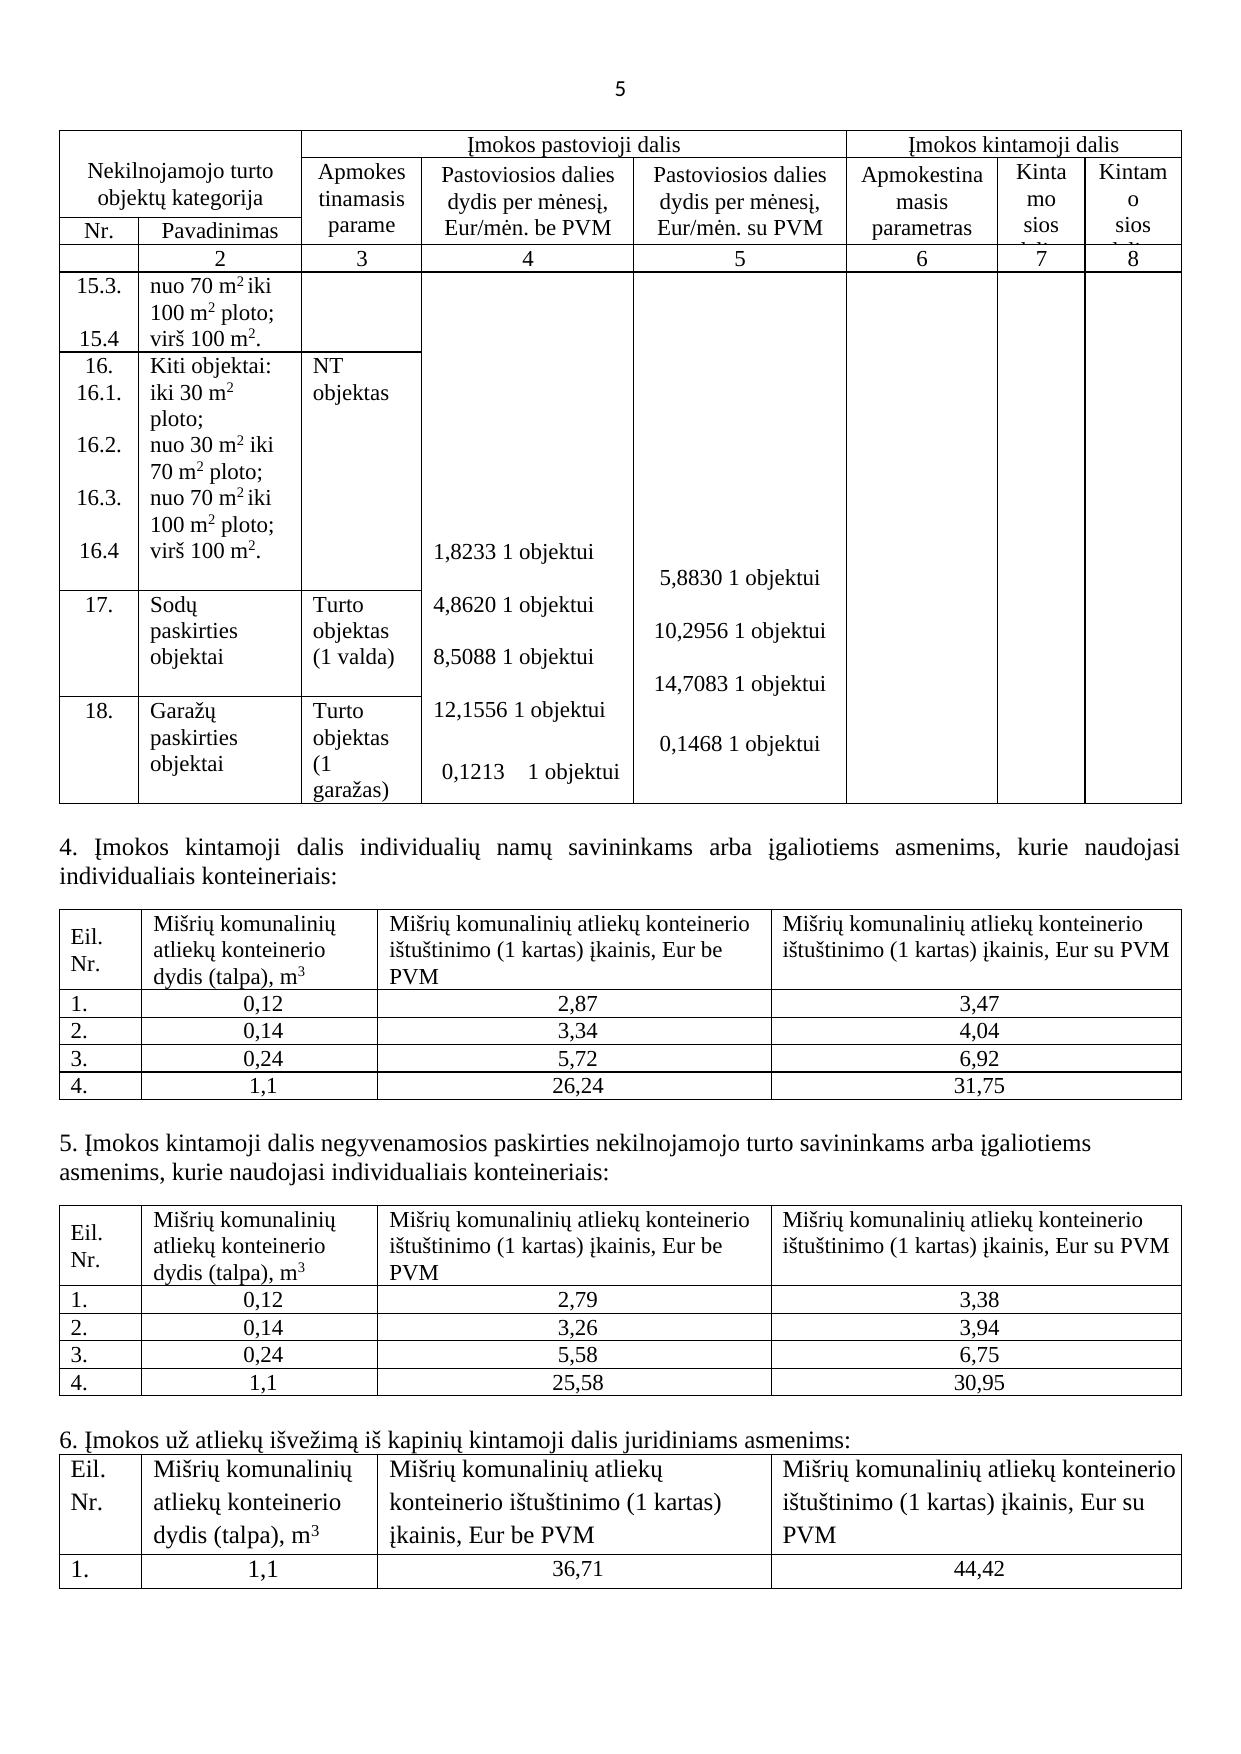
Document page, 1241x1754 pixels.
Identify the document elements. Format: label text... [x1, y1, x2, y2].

table_header Įmokos pastovioji dalis [302, 131, 846, 157]
table_cell 4. [60, 1369, 141, 1395]
table_cell 0,14 [142, 1018, 377, 1044]
table_cell 0,12 [142, 990, 377, 1017]
table_cell [60, 245, 138, 271]
table_header Mišrių komunalinių atliekų konteinerio dydis (talpa), m3 [142, 1455, 377, 1553]
table_cell 3. [60, 1045, 141, 1071]
table_cell 15.3. 15.4 [60, 273, 138, 351]
table_cell 2,2062 1 objektui 5,8830 1 objektui 10,2956 1 objektui 14,7083 1 objektui 2,2062 1 objektui 5,8830 1 objektui 10,2956 1 objektui 14,7083 1 objektui 2,2062 1 objektui 5,8830 1 objektui 10,2956 1 objektui 14,7083 1 objektui 2,2062 1 objektui 5,8830 1 objektui 10,2956 1 objektui 14,7083 1 objektui 2,2062 1 objektui 5,8830 1 objektui 10,2956 1 objektui 14,7083 1 objektui 2,2062 1 objektui 5,8830 1 objektui 10,2956 1 objektui 14,7083 1 objektui 2,2062 1 objektui 5,8830 1 objektui 10,2956 1 objektui 14,7083 1 objektui 2,2062 1 objektui 5,8830 1 objektui 10,2956 1 objektui 14,7083 1 objektui 2,2062 1 objektui 5,8830 1 objektui 10,2956 1 objektui 14,7083 1 objektui 2,2062 1 objektui 5,8830 1 objektui 10,2956 1 objektui 14,7083 1 objektui 2,2062 1 objektui 5,8830 1 objektui 10,2956 1 objektui 14,7083 1 objektui 2,2062 1 objektui 5,8830 1 objektui 10,2956 1 objektui 14,7083 1 objektui 2,2062 1 objektui 5,8830 1 objektui 10,2956 1 objektui 14,7083 1 objektui 2,2062 1 objektui 5,8830 1 objektui 10,2956 1 objektui 14,7083 1 objektui 2,2062 1 objektui 5,8830 1 objektui 10,2956 1 objektui 14,7083 1 objektui 2,2062 1 objektui 5,8830 1 objektui 10,2956 1 objektui 14,7083 1 objektui 0,1468 1 objektui 0,1468 1 objektui [634, 273, 846, 803]
table_cell Kintamo sios dalies dydis, Eur/mėn. su PVM [1086, 158, 1181, 244]
table_cell Kintamo sios dalies dydis, Eur/mėn. be PVM [998, 158, 1084, 244]
table_cell Sodų paskirties objektai [139, 591, 301, 696]
table_header Eil. Nr. [60, 1455, 141, 1553]
table_header Mišrių komunalinių atliekų konteinerio dydis (talpa), m3 [142, 910, 377, 989]
table_cell 1,1 [142, 1073, 377, 1099]
table_cell 36,71 [378, 1555, 771, 1588]
table_cell 4 [422, 245, 633, 271]
table_cell 26,24 [378, 1073, 771, 1099]
table_cell 7 [998, 245, 1084, 271]
table_cell 0,24 [142, 1341, 377, 1367]
table_header Mišrių komunalinių atliekų konteinerio ištuštinimo (1 kartas) įkainis, Eur be PVM [378, 910, 771, 989]
table_cell Pavadinimas [139, 218, 301, 244]
table_cell 2,87 [378, 990, 771, 1017]
table_cell 30,95 [772, 1369, 1181, 1395]
table_cell nuo 70 m2 iki 100 m2 ploto; virš 100 m2. [139, 273, 301, 351]
text 5. Įmokos kintamoji dalis negyvenamosios paskirties nekilnojamojo turto savininkams arba įgaliotiems asmenims, kurie naudojasi individualiais konteineriais: [59, 1128, 1181, 1186]
table_cell 44,42 [772, 1555, 1181, 1588]
table_cell [998, 273, 1084, 803]
table_cell NT objektas [302, 353, 421, 590]
table_cell 5,72 [378, 1045, 771, 1071]
table_cell 6,75 [772, 1341, 1181, 1367]
table_cell Turto objektas (1 valda) [302, 591, 421, 696]
table_cell 4,04 [772, 1018, 1181, 1044]
table_header Eil. Nr. [60, 910, 141, 989]
table_cell 6,92 [772, 1045, 1181, 1071]
table_cell 8 [1086, 245, 1181, 271]
table_header Mišrių komunalinių atliekų konteinerio ištuštinimo (1 kartas) įkainis, Eur be PVM [378, 1455, 771, 1553]
table_cell 18. [60, 697, 138, 803]
table_header Nekilnojamojo turto objektų kategorija [60, 131, 301, 217]
table_cell 1. [60, 990, 141, 1017]
table_cell Apmokes tinamasis parame tras [302, 158, 421, 244]
table_cell Turto objektas (1 garažas) [302, 697, 421, 803]
table_header Įmokos kintamoji dalis [847, 131, 1181, 157]
table_cell 1,1 [142, 1369, 377, 1395]
table_cell Kiti objektai: iki 30 m2 ploto; nuo 30 m2 iki 70 m2 ploto; nuo 70 m2 iki 100 m2 ploto; virš 100 m2. [139, 353, 301, 590]
table_cell [847, 273, 997, 803]
table_header Eil. Nr. [60, 1206, 141, 1285]
table_cell Garažų paskirties objektai [139, 697, 301, 803]
table_cell 1. [60, 1555, 141, 1588]
table_cell 3,26 [378, 1314, 771, 1340]
table_cell 3,34 [378, 1018, 771, 1044]
table_cell 1,1 [142, 1555, 377, 1588]
table_cell Pastoviosios dalies dydis per mėnesį, Eur/mėn. be PVM [422, 158, 633, 244]
table_cell 5,58 [378, 1341, 771, 1367]
table_cell [1086, 273, 1181, 803]
table_cell 3,94 [772, 1314, 1181, 1340]
table_cell 0,12 [142, 1286, 377, 1313]
table_header Mišrių komunalinių atliekų konteinerio ištuštinimo (1 kartas) įkainis, Eur be PVM [378, 1206, 771, 1285]
table_cell Apmokestinamasis parametras [847, 158, 997, 244]
table_cell 3,38 [772, 1286, 1181, 1313]
table_cell 2. [60, 1018, 141, 1044]
table_cell 0,14 [142, 1314, 377, 1340]
table_cell [302, 273, 421, 351]
table_cell 3. [60, 1341, 141, 1367]
table_cell 2,79 [378, 1286, 771, 1313]
table_cell Pastoviosios dalies dydis per mėnesį, Eur/mėn. su PVM [634, 158, 846, 244]
table_cell 1,8233 1 objektui 4,8620 1 objektui 8,5088 1 objektui 12,1556 1 objektui 1,8233 1 objektui 4,8620 1 objektui 8,5088 1 objektui 12,1556 1 objektui 1,8233 1 objektui 4,8620 1 objektui 8,5088 1 objektui 12,1556 1 objektui 1,8233 1 objektui 4,8620 1 objektui 8,5088 1 objektui 12,1556 1 objektui 1,8233 1 objektui 4,8620 1 objektui 8,5088 1 objektui 12,1556 1 objektui 1,8233 1 objektui 4,8620 1 objektui 8,5088 1 objektui 12,1556 1 objektui 1,8233 1 objektui 4,8620 1 objektui 8,5088 1 objektui 12,1556 1 objektui 1,8233 1 objektui 4,8620 1 objektui 8,5088 1 objektui 12,1556 1 objektui 1,8233 1 objektui 4,8620 1 objektui 8,5088 1 objektui 12,1556 1 objektui 1,8233 1 objektui 4,8620 1 objektui 8,5088 1 objektui 12,1556 1 objektui 1,8233 1 objektui 4,8620 1 objektui 8,5088 1 objektui 12,1556 1 objektui 1,8233 1 objektui 4,8620 1 objektui 8,5088 1 objektui 12,1556 1 objektui 1,8233 1 objektui 4,8620 1 objektui 8,5088 1 objektui 12,1556 1 objektui 1,8233 1 objektui 4,8620 1 objektui 8,5088 1 objektui 12,1556 1 objektui 1,8233 1 objektui 4,8620 1 objektui 8,5088 1 objektui 12,1556 1 objektui 1,8233 1 objektui 4,8620 1 objektui 8,5088 1 objektui 12,1556 1 objektui 0,1213 1 objektui 0,1213 1 objektui [422, 273, 633, 803]
table_header Mišrių komunalinių atliekų konteinerio ištuštinimo (1 kartas) įkainis, Eur su PVM [772, 910, 1181, 989]
text 4. Įmokos kintamoji dalis individualių namų savininkams arba įgaliotiems asmenims, kurie naudojasi individualiais konteineriais: [59, 832, 1181, 890]
table_header Mišrių komunalinių atliekų konteinerio ištuštinimo (1 kartas) įkainis, Eur su PVM [772, 1455, 1181, 1553]
table_cell 1. [60, 1286, 141, 1313]
table_cell Nr. [60, 218, 138, 244]
table_cell 6 [847, 245, 997, 271]
table_cell 3 [302, 245, 421, 271]
table_cell 3,47 [772, 990, 1181, 1017]
table_header Mišrių komunalinių atliekų konteinerio ištuštinimo (1 kartas) įkainis, Eur su PVM [772, 1206, 1181, 1285]
table_cell 25,58 [378, 1369, 771, 1395]
table_cell 4. [60, 1073, 141, 1099]
table_cell 31,75 [772, 1073, 1181, 1099]
table_cell 17. [60, 591, 138, 696]
table_header Mišrių komunalinių atliekų konteinerio dydis (talpa), m3 [142, 1206, 377, 1285]
table_cell 2 [139, 245, 301, 271]
table_cell 0,24 [142, 1045, 377, 1071]
table_cell 2. [60, 1314, 141, 1340]
table_cell 5 [634, 245, 846, 271]
text 6. Įmokos už atliekų išvežimą iš kapinių kintamoji dalis juridiniams asmenims: [59, 1425, 1181, 1453]
table_cell 16. 16.1. 16.2. 16.3. 16.4 [60, 353, 138, 590]
